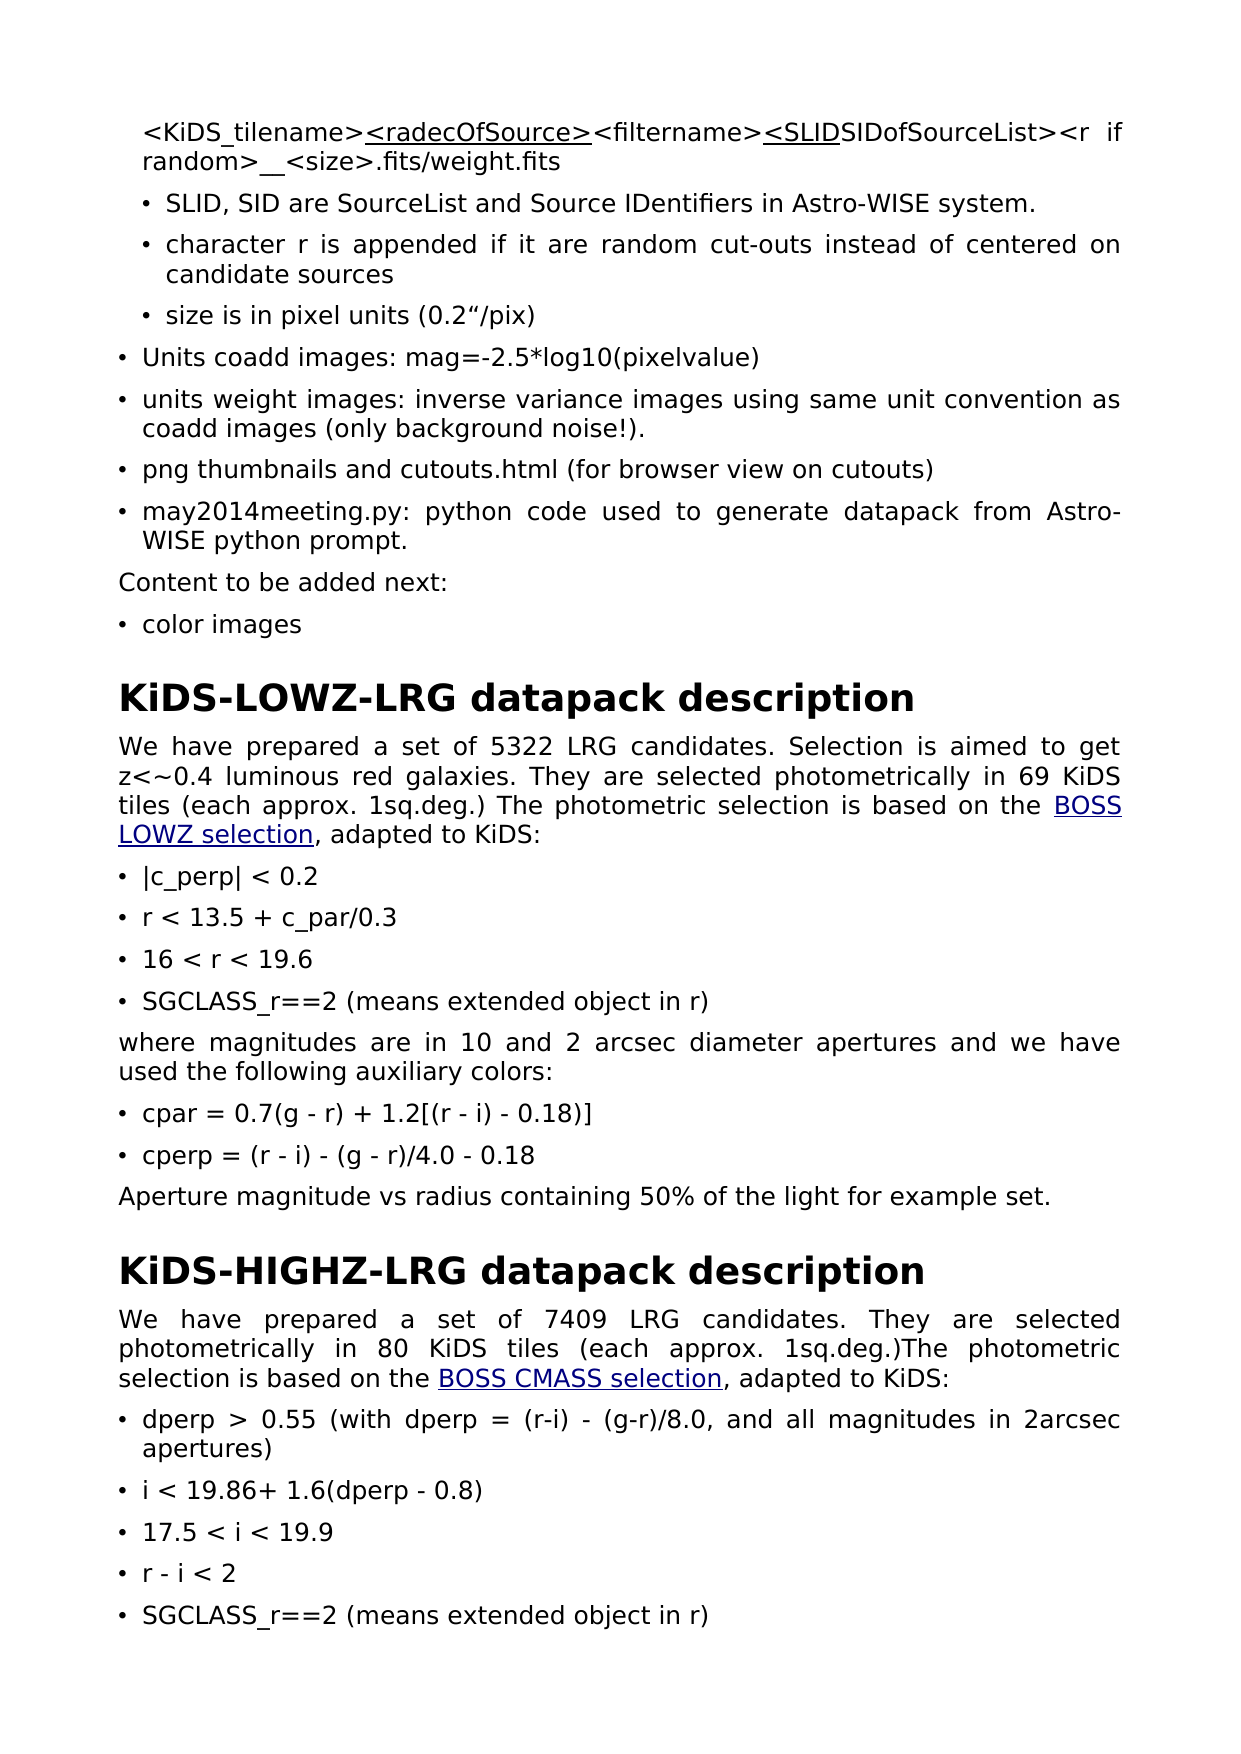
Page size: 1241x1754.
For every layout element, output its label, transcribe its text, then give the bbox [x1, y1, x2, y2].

list 16 < r < 19.6 [118, 945, 1122, 974]
list |c_perp| < 0.2 [118, 862, 1122, 891]
list r - i < 2 [118, 1559, 1122, 1589]
list i < 19.86+ 1.6(dperp - 0.8) [118, 1476, 1122, 1505]
list character r is appended if it are random cut-outs instead of centered on candidate sources [142, 231, 1122, 289]
subtitle KiDS-LOWZ-LRG datapack description [118, 676, 1122, 720]
text where magnitudes are in 10 and 2 arcsec diameter apertures and we have used the following auxiliary colors: [118, 1028, 1122, 1087]
text Content to be added next: [118, 568, 1122, 597]
list 17.5 < i < 19.9 [118, 1518, 1122, 1547]
list may2014meeting.py: python code used to generate datapack from Astro-WISE python prompt. [118, 497, 1122, 556]
list units weight images: inverse variance images using same unit convention as coadd images (only background noise!). [118, 385, 1122, 443]
text We have prepared a set of 5322 LRG candidates. Selection is aimed to get z<~0.4 luminous red galaxies. They are selected photometrically in 69 KiDS tiles (each approx. 1sq.deg.) The photometric selection is based on the BOSS LOWZ selection, adapted to KiDS: [118, 733, 1122, 849]
subtitle KiDS-HIGHZ-LRG datapack description [118, 1249, 1122, 1293]
list cperp = (r - i) - (g - r)/4.0 - 0.18 [118, 1141, 1122, 1170]
list size is in pixel units (0.2“/pix) [142, 301, 1122, 331]
list <KiDS_tilename><radecOfSource><filtername><SLIDSIDofSourceList><r if random>__<size>.fits/weight.fits [118, 118, 1122, 176]
text Aperture magnitude vs radius containing 50% of the light for example set. [118, 1183, 1122, 1212]
list cpar = 0.7(g - r) + 1.2[(r - i) - 0.18)] [118, 1099, 1122, 1128]
list png thumbnails and cutouts.html (for browser view on cutouts) [118, 456, 1122, 485]
list SGCLASS_r==2 (means extended object in r) [118, 987, 1122, 1016]
list Units coadd images: mag=-2.5*log10(pixelvalue) [118, 343, 1122, 372]
list color images [118, 610, 1122, 639]
list SGCLASS_r==2 (means extended object in r) [118, 1601, 1122, 1630]
list SLID, SID are SourceList and Source IDentifiers in Astro-WISE system. [142, 189, 1122, 218]
list r < 13.5 + c_par/0.3 [118, 903, 1122, 933]
list dperp > 0.55 (with dperp = (r-i) - (g-r)/8.0, and all magnitudes in 2arcsec apertures) [118, 1405, 1122, 1464]
text We have prepared a set of 7409 LRG candidates. They are selected photometrically in 80 KiDS tiles (each approx. 1sq.deg.)The photometric selection is based on the BOSS CMASS selection, adapted to KiDS: [118, 1305, 1122, 1393]
